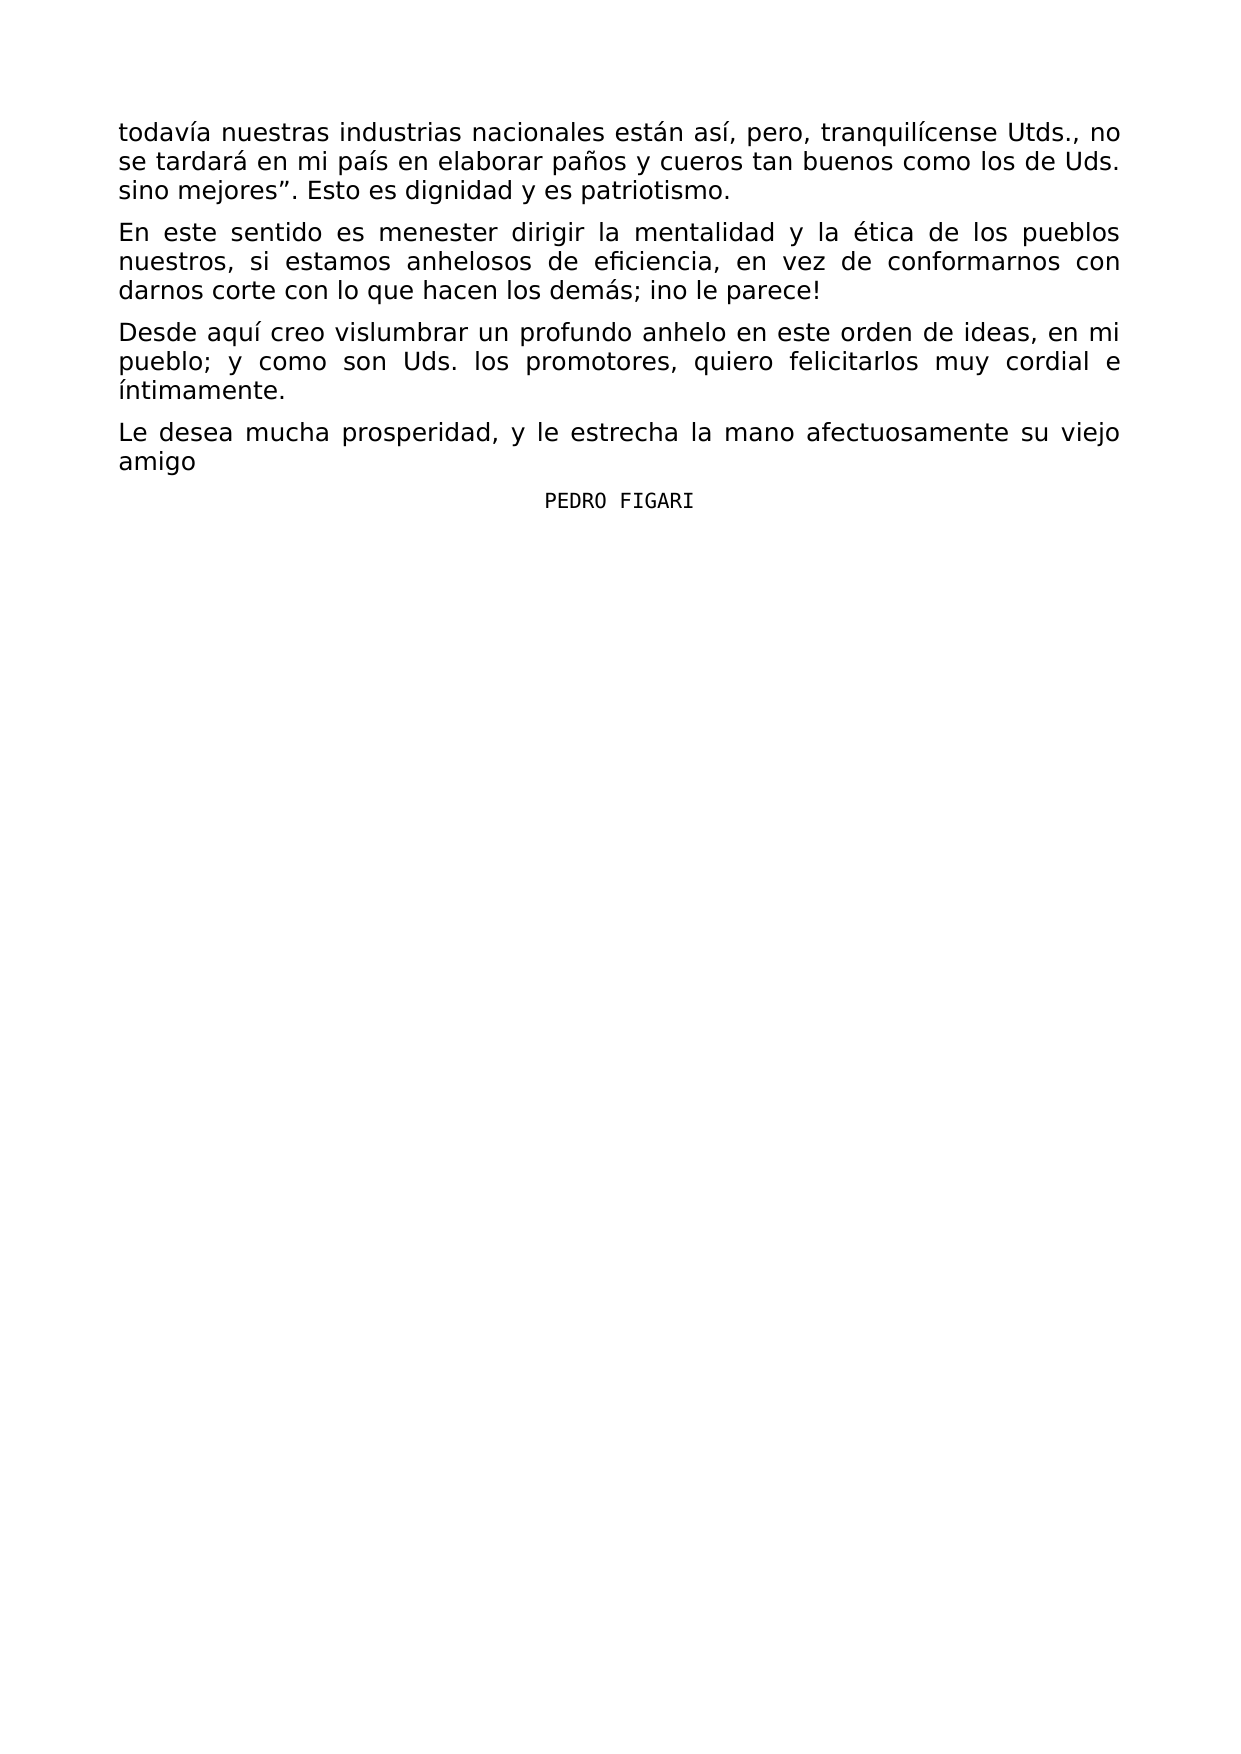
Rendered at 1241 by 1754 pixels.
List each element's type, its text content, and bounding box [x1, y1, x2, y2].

text todavía nuestras industrias nacionales están así, pero, tranquilícense Utds., no se tardará en mi país en elaborar paños y cueros tan buenos como los de Uds. sino mejores”. Esto es dignidad y es patriotismo. [118, 118, 1122, 206]
text En este sentido es menester dirigir la mentalidad y la ética de los pueblos nuestros, si estamos anhelosos de eficiencia, en vez de conformarnos con darnos corte con lo que hacen los demás; ino le parece! [118, 218, 1122, 306]
text PEDRO FIGARI [118, 489, 1122, 513]
text Le desea mucha prosperidad, y le estrecha la mano afectuosamente su viejo amigo [118, 418, 1122, 476]
text Desde aquí creo vislumbrar un profundo anhelo en este orden de ideas, en mi pueblo; y como son Uds. los promotores, quiero felicitarlos muy cordial e íntimamente. [118, 318, 1122, 406]
